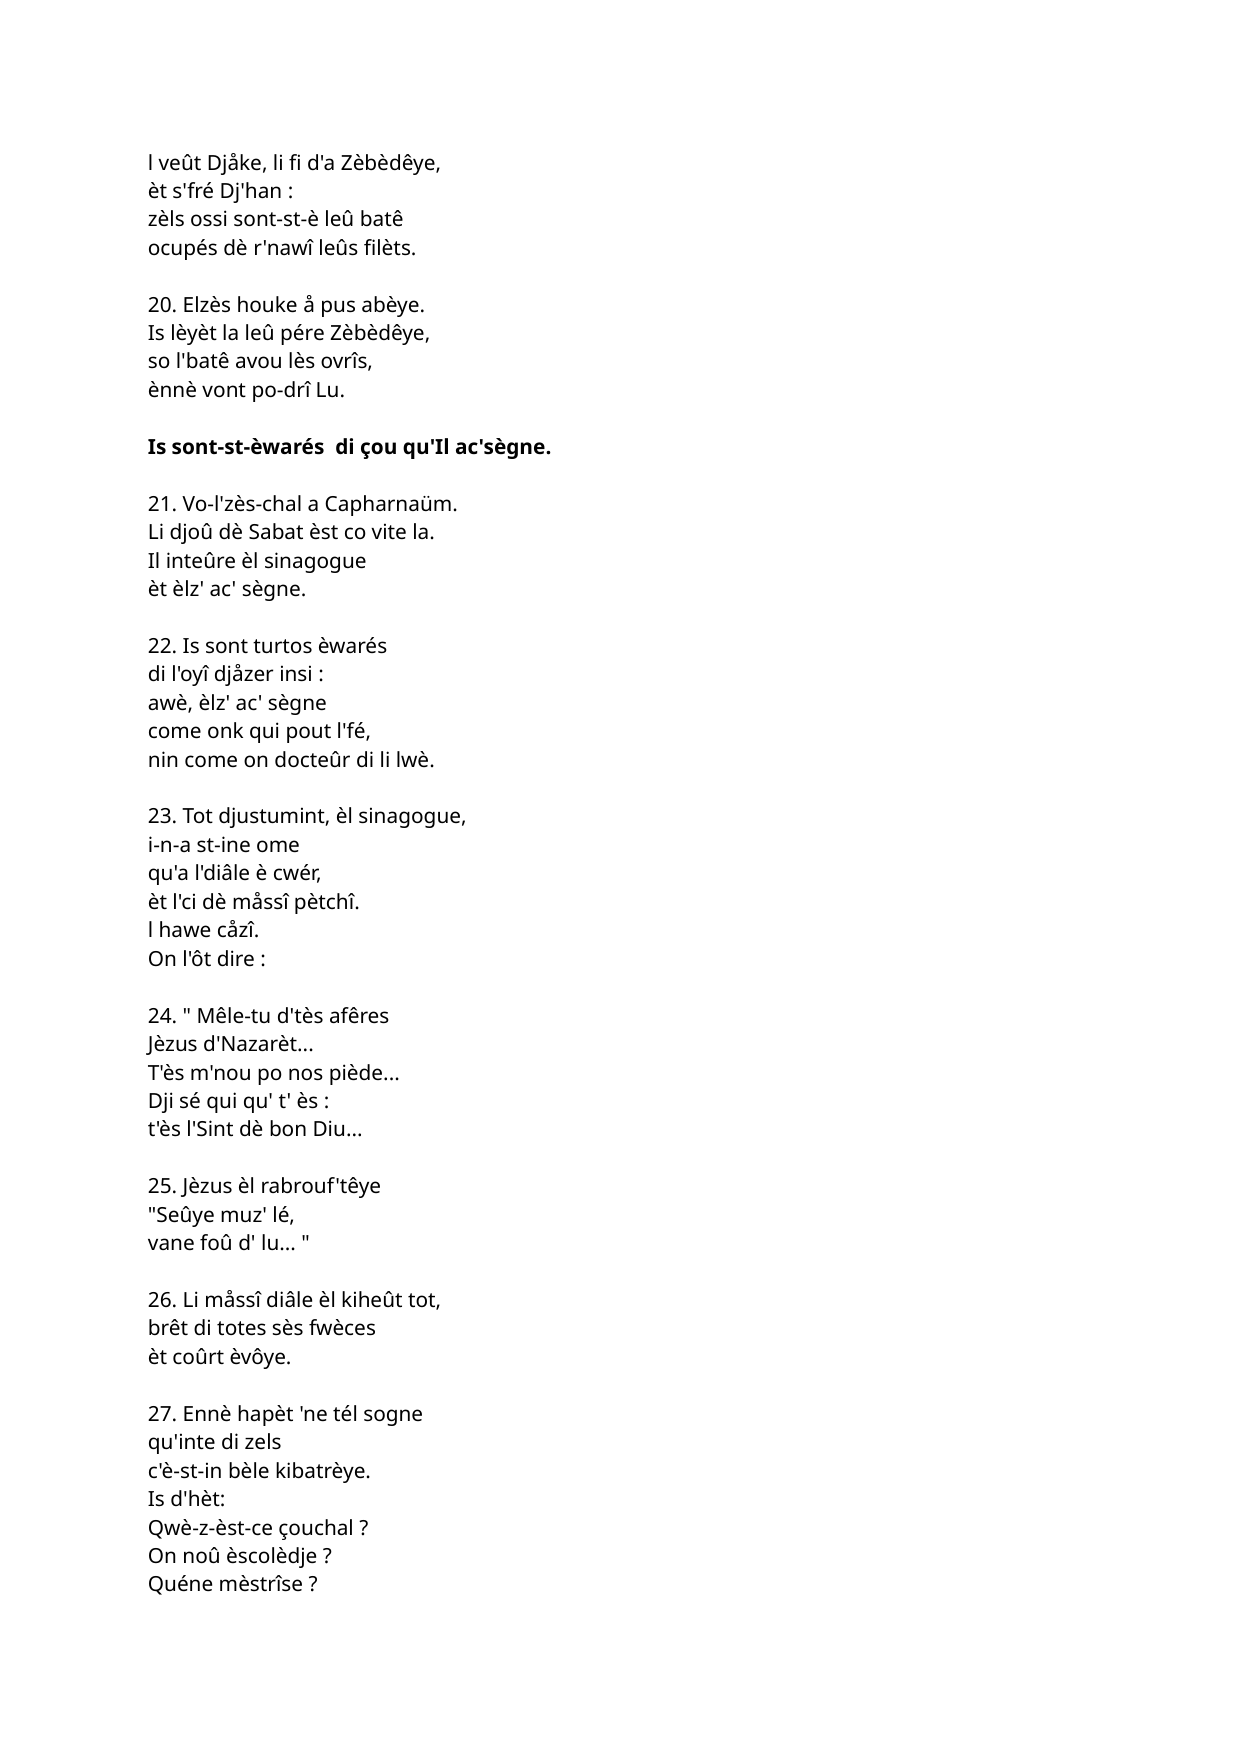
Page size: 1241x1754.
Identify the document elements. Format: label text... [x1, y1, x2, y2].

text 27. Ennè hapèt 'ne tél sogne [148, 1399, 1093, 1427]
text Il inteûre èl sinagogue [148, 546, 1093, 574]
text nin come on docteûr di li lwè. [148, 745, 1093, 773]
text Quéne mèstrîse ? [148, 1569, 1093, 1598]
text t'ès l'Sint dè bon Diu... [148, 1114, 1093, 1143]
text 26. Li måssî diâle èl kiheût tot, [148, 1285, 1093, 1313]
text Jèzus d'Nazarèt... [148, 1029, 1093, 1058]
text come onk qui pout l'fé, [148, 716, 1093, 745]
text so l'batê avou lès ovrîs, [148, 347, 1093, 375]
text On noû èscolèdje ? [148, 1541, 1093, 1569]
text qu'inte di zels [148, 1427, 1093, 1456]
text T'ès m'nou po nos piède... [148, 1058, 1093, 1086]
text 20. Elzès houke å pus abèye. [148, 290, 1093, 318]
text 21. Vo-l'zès-chal a Capharnaüm. [148, 489, 1093, 517]
text Is lèyèt la leû pére Zèbèdêye, [148, 318, 1093, 347]
text Qwè-z-èst-ce çouchal ? [148, 1513, 1093, 1541]
text l hawe cåzî. [148, 915, 1093, 944]
text qu'a l'diâle è cwér, [148, 858, 1093, 887]
text di l'oyî djåzer insi : [148, 659, 1093, 688]
text On l'ôt dire : [148, 944, 1093, 972]
text 22. Is sont turtos èwarés [148, 631, 1093, 659]
text ènnè vont po-drî Lu. [148, 375, 1093, 403]
text Is d'hèt: [148, 1484, 1093, 1513]
text èt l'ci dè måssî pètchî. [148, 887, 1093, 915]
text ocupés dè r'nawî leûs filèts. [148, 233, 1093, 261]
text vane foû d' lu... " [148, 1228, 1093, 1257]
text zèls ossi sont-st-è leû batê [148, 204, 1093, 233]
text èt èlz' ac' sègne. [148, 574, 1093, 603]
text "Seûye muz' lé, [148, 1200, 1093, 1228]
text brêt di totes sès fwèces [148, 1313, 1093, 1342]
text èt s'fré Dj'han : [148, 176, 1093, 204]
text 25. Jèzus èl rabrouf'têye [148, 1171, 1093, 1200]
text l veût Djåke, li fi d'a Zèbèdêye, [148, 148, 1093, 176]
text awè, èlz' ac' sègne [148, 688, 1093, 716]
text i-n-a st-ine ome [148, 830, 1093, 858]
text èt coûrt èvôye. [148, 1342, 1093, 1370]
text Is sont-st-èwarés di çou qu'Il ac'sègne. [148, 432, 1093, 460]
text 24. " Mêle-tu d'tès afêres [148, 1001, 1093, 1029]
text c'è-st-in bèle kibatrèye. [148, 1456, 1093, 1484]
text Dji sé qui qu' t' ès : [148, 1086, 1093, 1114]
text 23. Tot djustumint, èl sinagogue, [148, 802, 1093, 830]
text Li djoû dè Sabat èst co vite la. [148, 517, 1093, 546]
